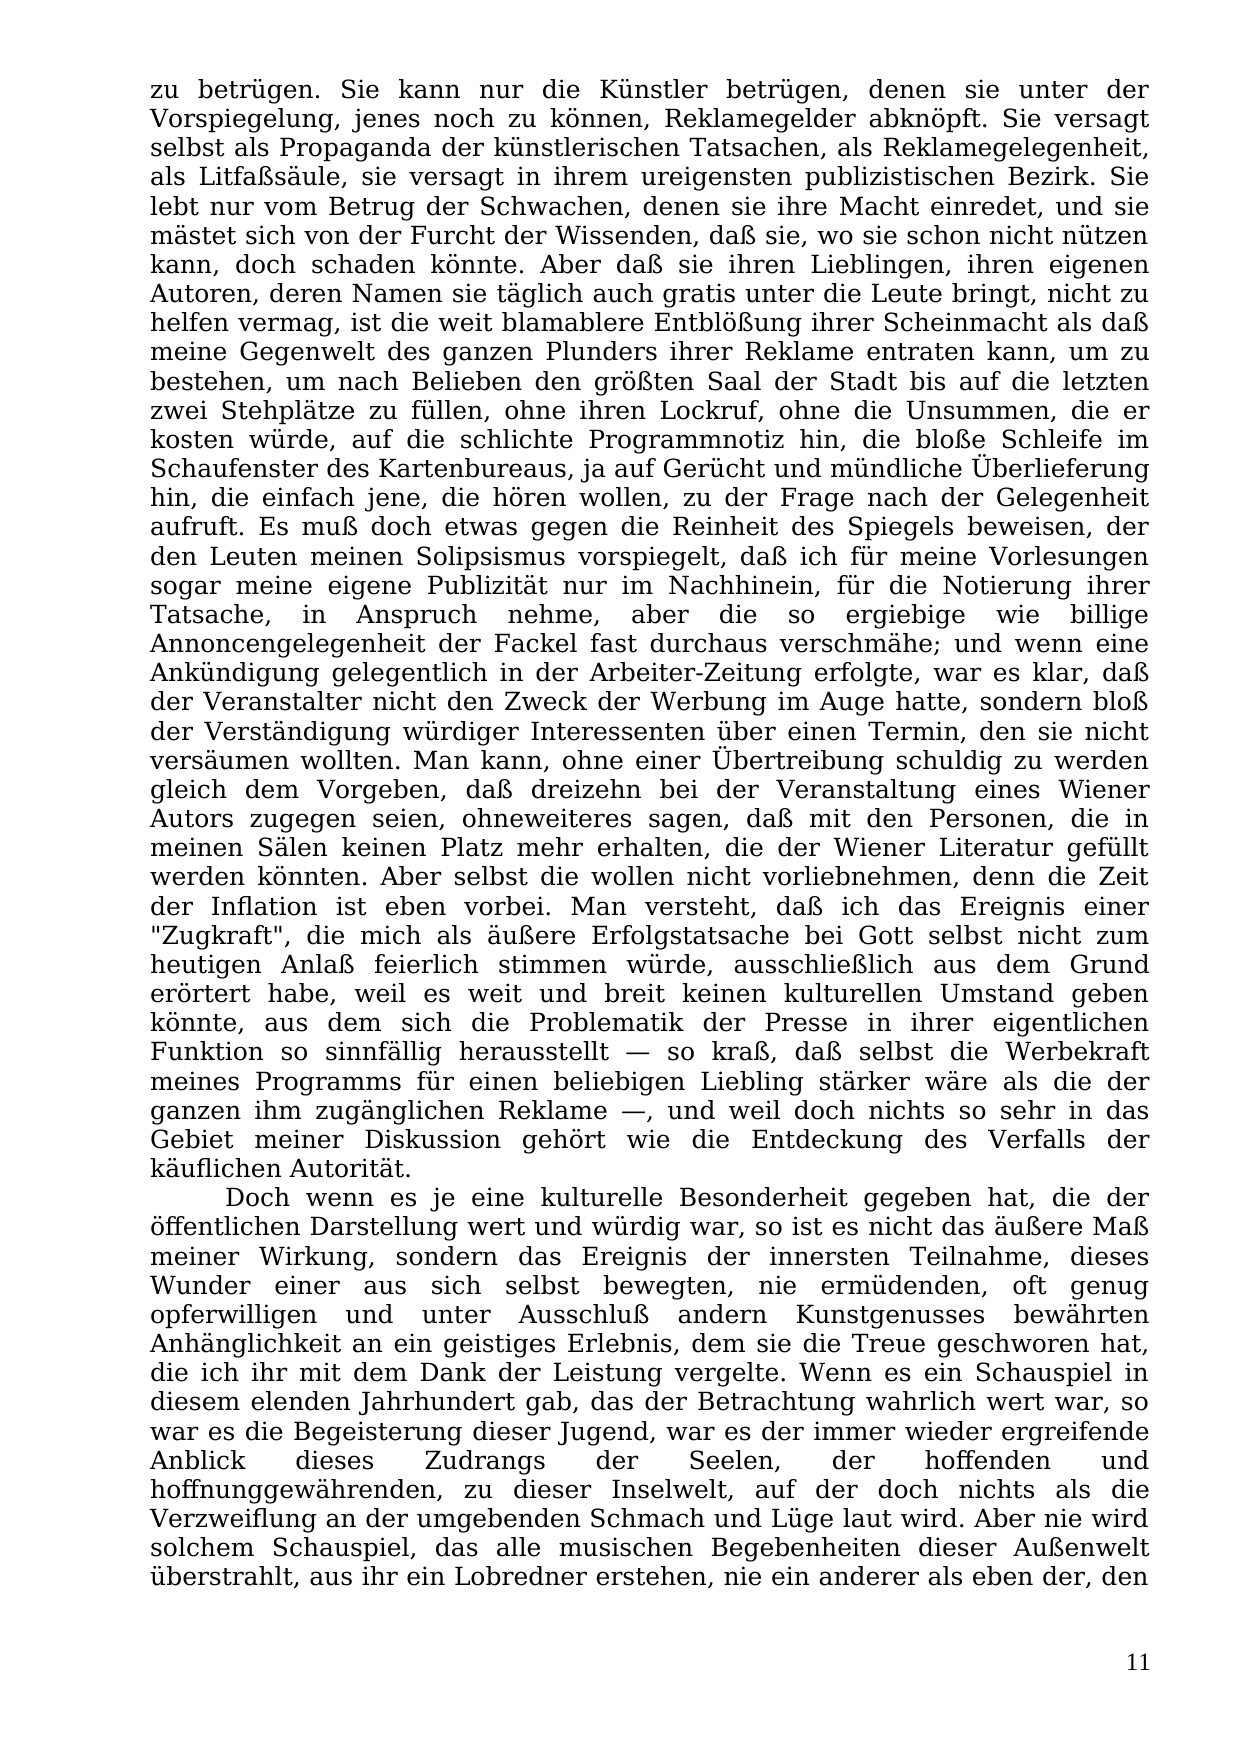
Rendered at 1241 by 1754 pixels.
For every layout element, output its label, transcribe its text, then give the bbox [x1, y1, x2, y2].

text Doch wenn es je eine kulturelle Besonderheit gegeben hat, die der öffentlichen Darstellung wert und würdig war, so ist es nicht das äußere Maß meiner Wirkung, sondern das Ereignis der innersten Teilnahme, dieses Wunder einer aus sich selbst bewegten, nie ermüdenden, oft genug opferwilligen und unter Ausschluß andern Kunstgenusses bewährten Anhänglichkeit an ein geistiges Erlebnis, dem sie die Treue geschworen hat, die ich ihr mit dem Dank der Leistung vergelte. Wenn es ein Schauspiel in diesem elenden Jahrhundert gab, das der Betrachtung wahrlich wert war, so war es die Begeisterung dieser Jugend, war es der immer wieder ergreifende Anblick dieses Zudrangs der Seelen, der hoffenden und hoffnunggewährenden, zu dieser Inselwelt, auf der doch nichts als die Verzweiflung an der umgebenden Schmach und Lüge laut wird. Aber nie wird solchem Schauspiel, das alle musischen Begebenheiten dieser Außenwelt überstrahlt, aus ihr ein Lobredner erstehen, nie ein anderer als eben der, den [150, 1183, 1151, 1592]
text zu betrügen. Sie kann nur die Künstler betrügen, denen sie unter der Vorspiegelung, jenes noch zu können, Reklamegelder abknöpft. Sie versagt selbst als Propaganda der künstlerischen Tatsachen, als Reklamegelegenheit, als Litfaßsäule, sie versagt in ihrem ureigensten publizistischen Bezirk. Sie lebt nur vom Betrug der Schwachen, denen sie ihre Macht einredet, und sie mästet sich von der Furcht der Wissenden, daß sie, wo sie schon nicht nützen kann, doch schaden könnte. Aber daß sie ihren Lieblingen, ihren eigenen Autoren, deren Namen sie täglich auch gratis unter die Leute bringt, nicht zu helfen vermag, ist die weit blamablere Entblößung ihrer Scheinmacht als daß meine Gegenwelt des ganzen Plunders ihrer Reklame entraten kann, um zu bestehen, um nach Belieben den größten Saal der Stadt bis auf die letzten zwei Stehplätze zu füllen, ohne ihren Lockruf, ohne die Unsummen, die er kosten würde, auf die schlichte Programmnotiz hin, die bloße Schleife im Schaufenster des Kartenbureaus, ja auf Gerücht und mündliche Überlieferung hin, die einfach jene, die hören wollen, zu der Frage nach der Gelegenheit aufruft. Es muß doch etwas gegen die Reinheit des Spiegels beweisen, der den Leuten meinen Solipsismus vorspiegelt, daß ich für meine Vorlesungen sogar meine eigene Publizität nur im Nachhinein, für die Notierung ihrer Tatsache, in Anspruch nehme, aber die so ergiebige wie billige Annoncengelegenheit der Fackel fast durchaus verschmähe; und wenn eine Ankündigung gelegentlich in der Arbeiter-Zeitung erfolgte, war es klar, daß der Veranstalter nicht den Zweck der Werbung im Auge hatte, sondern bloß der Verständigung würdiger Interessenten über einen Termin, den sie nicht versäumen wollten. Man kann, ohne einer Übertreibung schuldig zu werden gleich dem Vorgeben, daß dreizehn bei der Veranstaltung eines Wiener Autors zugegen seien, ohneweiteres sagen, daß mit den Personen, die in meinen Sälen keinen Platz mehr erhalten, die der Wiener Literatur gefüllt werden könnten. Aber selbst die wollen nicht vorliebnehmen, denn die Zeit der Inflation ist eben vorbei. Man versteht, daß ich das Ereignis einer "Zugkraft", die mich als äußere Erfolgstatsache bei Gott selbst nicht zum heutigen Anlaß feierlich stimmen würde, ausschließlich aus dem Grund erörtert habe, weil es weit und breit keinen kulturellen Umstand geben könnte, aus dem sich die Problematik der Presse in ihrer eigentlichen Funktion so sinnfällig herausstellt — so kraß, daß selbst die Werbekraft meines Programms für einen beliebigen Liebling stärker wäre als die der ganzen ihm zugänglichen Reklame —, und weil doch nichts so sehr in das Gebiet meiner Diskussion gehört wie die Entdeckung des Verfalls der käuflichen Autorität. [150, 75, 1151, 1183]
